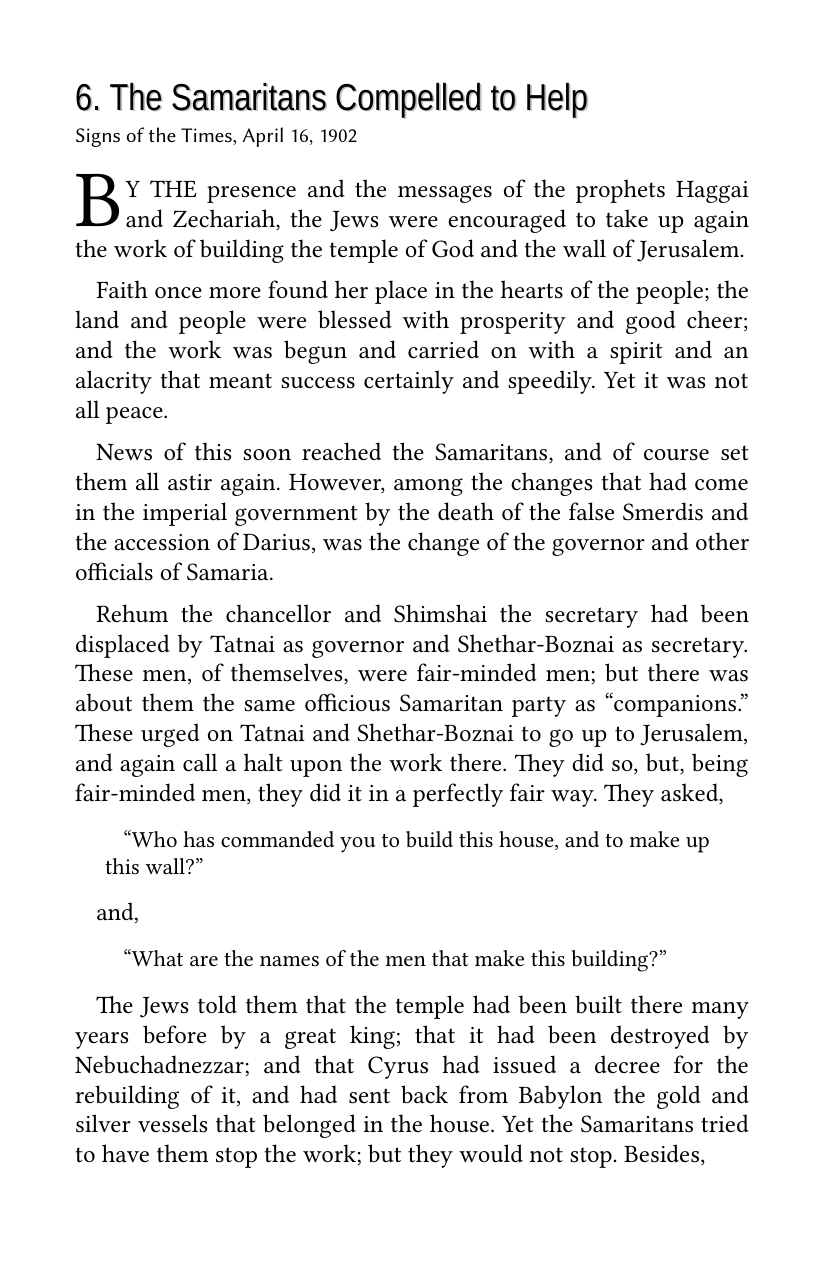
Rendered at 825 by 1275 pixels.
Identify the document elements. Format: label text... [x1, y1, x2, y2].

text “Who has commanded you to build this house, and to make up this wall?” [105, 827, 720, 880]
text The Jews told them that the temple had been built there many years before by a great king; that it had been destroyed by Nebuchadnezzar; and that Cyrus had issued a decree for the rebuilding of it, and had sent back from Babylon the gold and silver vessels that belonged in the house. Yet the Samaritans tried to have them stop the work; but they would not stop. Besides, [75, 991, 750, 1169]
text Faith once more found her place in the hearts of the people; the land and people were blessed with prosperity and good cheer; and the work was begun and carried on with a spirit and an alacrity that meant success certainly and speedily. Yet it was not all peace. [75, 277, 750, 425]
text Signs of the Times, April 16, 1902 [75, 124, 750, 148]
text “What are the names of the men that make this building?” [105, 946, 720, 972]
title The Samaritans Compelled to Help [75, 75, 750, 118]
text and, [75, 898, 750, 927]
text Rehum the chancellor and Shimshai the secretary had been displaced by Tatnai as governor and Shethar-Boznai as secretary. These men, of themselves, were fair-minded men; but there was about them the same officious Samaritan party as “companions.” These urged on Tatnai and Shethar-Boznai to go up to Jerusalem, and again call a halt upon the work there. They did so, but, being fair-minded men, they did it in a perfectly fair way. They asked, [75, 600, 750, 808]
text News of this soon reached the Samaritans, and of course set them all astir again. However, among the changes that had come in the imperial government by the death of the false Smerdis and the accession of Darius, was the change of the governor and other officials of Samaria. [75, 438, 750, 586]
text BY THE presence and the messages of the prophets Haggai and Zechariah, the Jews were encouraged to take up again the work of building the temple of God and the wall of Jerusalem. [75, 175, 750, 263]
